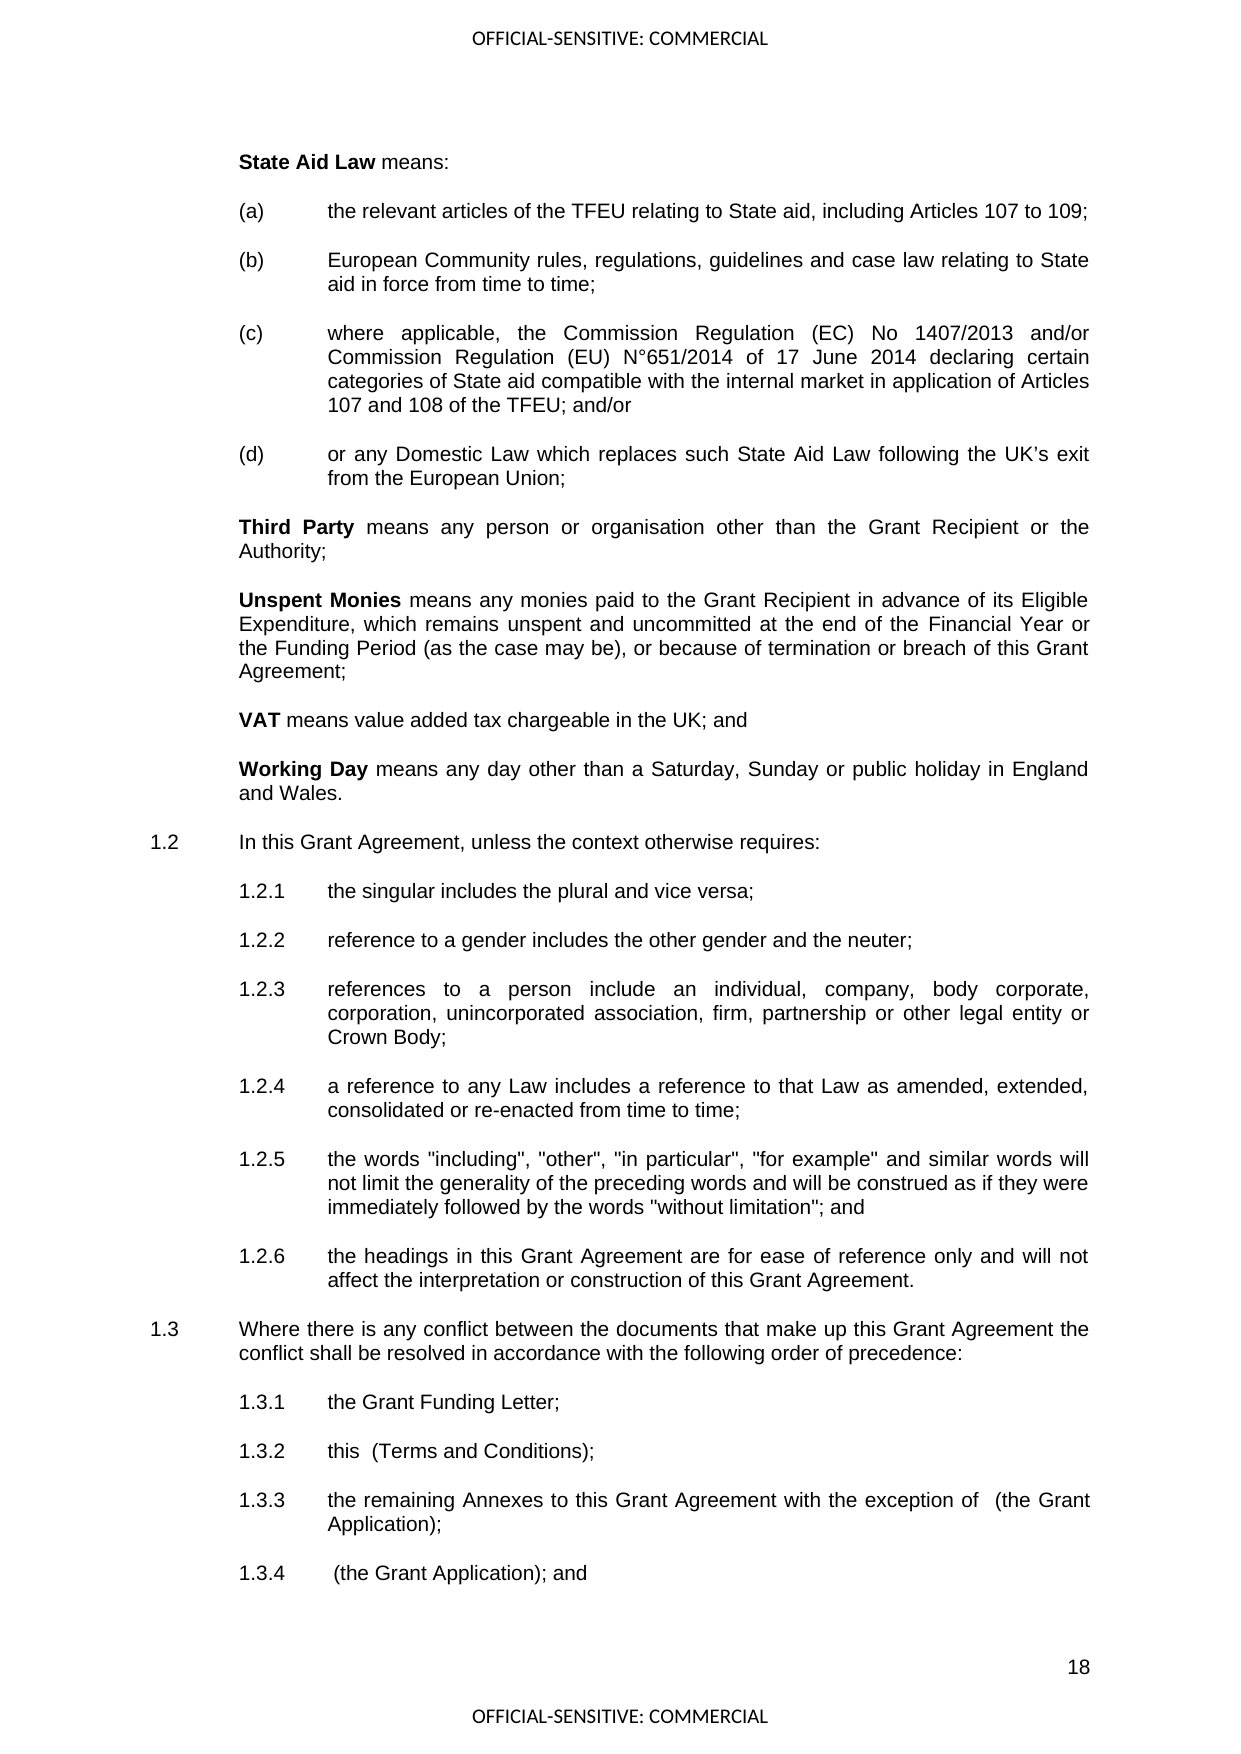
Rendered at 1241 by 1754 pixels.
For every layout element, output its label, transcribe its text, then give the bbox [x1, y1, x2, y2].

list the remaining Annexes to this Grant Agreement with the exception of ANNEX 2 (the Grant Application); [239, 1487, 1090, 1535]
list the headings in this Grant Agreement are for ease of reference only and will not affect the interpretation or construction of this Grant Agreement. [239, 1244, 1090, 1292]
list where applicable, the Commission Regulation (EC) No 1407/2013 and/or Commission Regulation (EU) N°651/2014 of 17 June 2014 declaring certain categories of State aid compatible with the internal market in application of Articles 107 and 108 of the TFEU; and/or [239, 321, 1090, 417]
list or any Domestic Law which replaces such State Aid Law following the UK’s exit from the European Union; [239, 442, 1090, 489]
list the words "including", "other", "in particular", "for example" and similar words will not limit the generality of the preceding words and will be construed as if they were immediately followed by the words "without limitation"; and [239, 1147, 1090, 1219]
text Unspent Monies means any monies paid to the Grant Recipient in advance of its Eligible Expenditure, which remains unspent and uncommitted at the end of the Financial Year or the Funding Period (as the case may be), or because of termination or breach of this Grant Agreement; [239, 587, 1090, 683]
list the relevant articles of the TFEU relating to State aid, including Articles 107 to 109; [239, 199, 1090, 223]
list this ANNEX 1 (Terms and Conditions); [239, 1438, 1090, 1462]
list a reference to any Law includes a reference to that Law as amended, extended, consolidated or re-enacted from time to time; [239, 1074, 1090, 1122]
list Where there is any conflict between the documents that make up this Grant Agreement the conflict shall be resolved in accordance with the following order of precedence: [150, 1317, 1090, 1364]
list references to a person include an individual, company, body corporate, corporation, unincorporated association, firm, partnership or other legal entity or Crown Body; [239, 977, 1090, 1049]
list the Grant Funding Letter; [239, 1389, 1090, 1413]
list reference to a gender includes the other gender and the neuter; [239, 928, 1090, 952]
list In this Grant Agreement, unless the context otherwise requires: [150, 830, 1090, 854]
list ANNEX 2 (the Grant Application); and [239, 1560, 1090, 1584]
list European Community rules, regulations, guidelines and case law relating to State aid in force from time to time; [239, 248, 1090, 296]
text VAT means value added tax chargeable in the UK; and [239, 708, 1090, 732]
text State Aid Law means: [239, 150, 1090, 174]
text Working Day means any day other than a Saturday, Sunday or public holiday in England and Wales. [239, 757, 1090, 805]
text Third Party means any person or organisation other than the Grant Recipient or the Authority; [239, 514, 1090, 562]
list the singular includes the plural and vice versa; [239, 879, 1090, 903]
